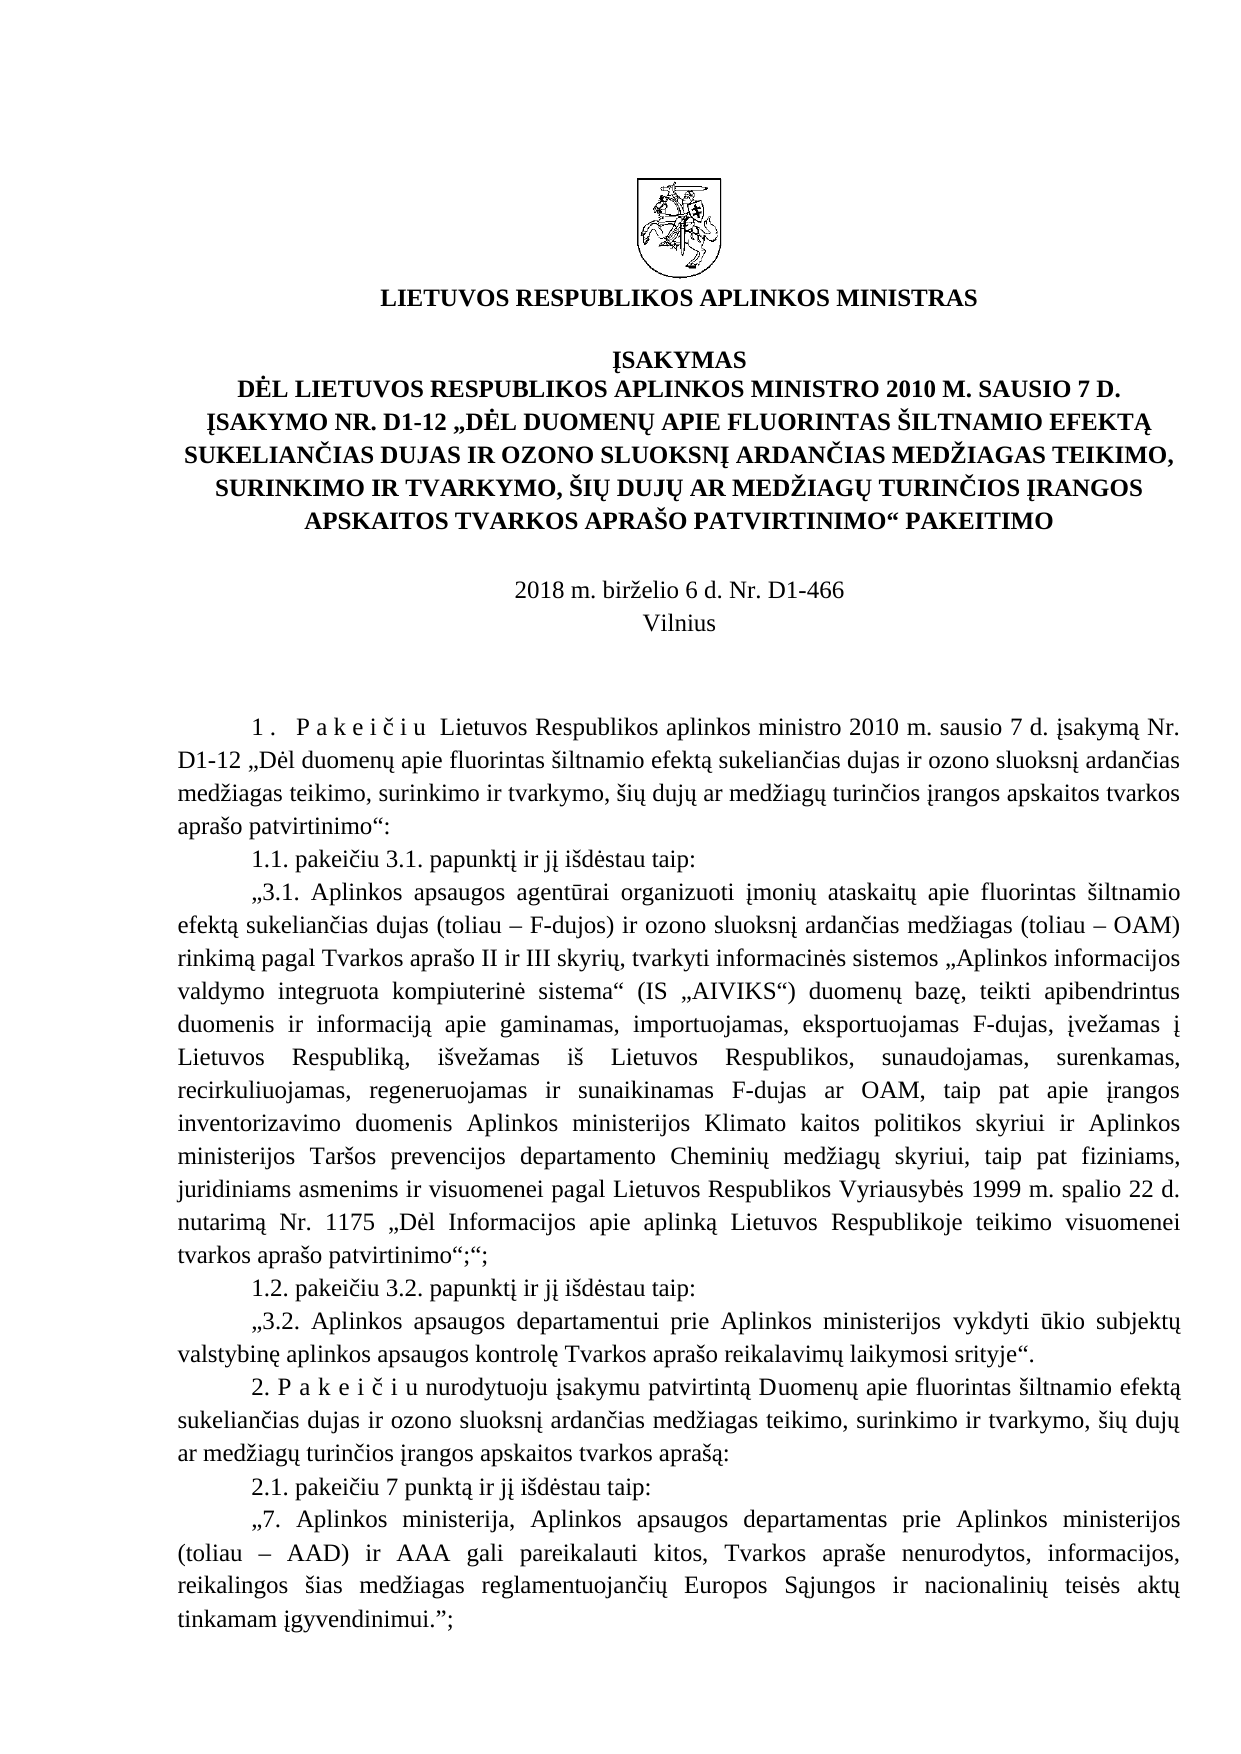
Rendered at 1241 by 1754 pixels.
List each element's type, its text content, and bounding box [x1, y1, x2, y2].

text LIETUVOS RESPUBLIKOS APLINKOS MINISTRAS [177, 283, 1181, 312]
text „3.2. Aplinkos apsaugos departamentui prie Aplinkos ministerijos vykdyti ūkio subjektų valstybinę aplinkos apsaugos kontrolę Tvarkos aprašo reikalavimų laikymosi srityje“. [177, 1306, 1181, 1368]
text 2. P a k e i č i u nurodytuoju įsakymu patvirtintą Duomenų apie fluorintas šiltnamio efektą sukeliančias dujas ir ozono sluoksnį ardančias medžiagas teikimo, surinkimo ir tvarkymo, šių dujų ar medžiagų turinčios įrangos apskaitos tvarkos aprašą: [177, 1372, 1181, 1467]
text Vilnius [177, 608, 1181, 637]
text 1.1. pakeičiu 3.1. papunktį ir jį išdėstau taip: [177, 844, 1181, 873]
text 1. Pakeičiu Lietuvos Respublikos aplinkos ministro 2010 m. sausio 7 d. įsakymą Nr. D1-12 „Dėl duomenų apie fluorintas šiltnamio efektą sukeliančias dujas ir ozono sluoksnį ardančias medžiagas teikimo, surinkimo ir tvarkymo, šių dujų ar medžiagų turinčios įrangos apskaitos tvarkos aprašo patvirtinimo“: [177, 712, 1181, 840]
text 1.2. pakeičiu 3.2. papunktį ir jį išdėstau taip: [177, 1273, 1181, 1302]
text ĮSAKYMAS [177, 346, 1181, 374]
text DĖL LIETUVOS RESPUBLIKOS APLINKOS MINISTRO 2010 M. SAUSIO 7 D. ĮSAKYMO NR. D1-12 „DĖL Duomenų apie fluorintas šiltnamio efektą sukeliančias dujas ir ozono sluoksnį ardančias medžiagas teikimo, surinkimo ir tvarkymo, šių dujų ar medžiagų turinčios įrangos apskaitos tvarkos aprašo patvirtinimo“ PAKEITIMO [177, 374, 1181, 535]
text „3.1. Aplinkos apsaugos agentūrai organizuoti įmonių ataskaitų apie fluorintas šiltnamio efektą sukeliančias dujas (toliau – F-dujos) ir ozono sluoksnį ardančias medžiagas (toliau – OAM) rinkimą pagal Tvarkos aprašo II ir III skyrių, tvarkyti informacinės sistemos „Aplinkos informacijos valdymo integruota kompiuterinė sistema“ (IS „AIVIKS“) duomenų bazę, teikti apibendrintus duomenis ir informaciją apie gaminamas, importuojamas, eksportuojamas F-dujas, įvežamas į Lietuvos Respubliką, išvežamas iš Lietuvos Respublikos, sunaudojamas, surenkamas, recirkuliuojamas, regeneruojamas ir sunaikinamas F-dujas ar OAM, taip pat apie įrangos inventorizavimo duomenis Aplinkos ministerijos Klimato kaitos politikos skyriui ir Aplinkos ministerijos Taršos prevencijos departamento Cheminių medžiagų skyriui, taip pat fiziniams, juridiniams asmenims ir visuomenei pagal Lietuvos Respublikos Vyriausybės 1999 m. spalio 22 d. nutarimą Nr. 1175 „Dėl Informacijos apie aplinką Lietuvos Respublikoje teikimo visuomenei tvarkos aprašo patvirtinimo“;“; [177, 877, 1181, 1269]
text „7. Aplinkos ministerija, Aplinkos apsaugos departamentas prie Aplinkos ministerijos (toliau – AAD) ir AAA gali pareikalauti kitos, Tvarkos apraše nenurodytos, informacijos, reikalingos šias medžiagas reglamentuojančių Europos Sąjungos ir nacionalinių teisės aktų tinkamam įgyvendinimui.”; [177, 1504, 1181, 1632]
text 2.1. pakeičiu 7 punktą ir jį išdėstau taip: [177, 1472, 1181, 1500]
text 2018 m. birželio 6 d. Nr. D1-466 [177, 575, 1181, 604]
